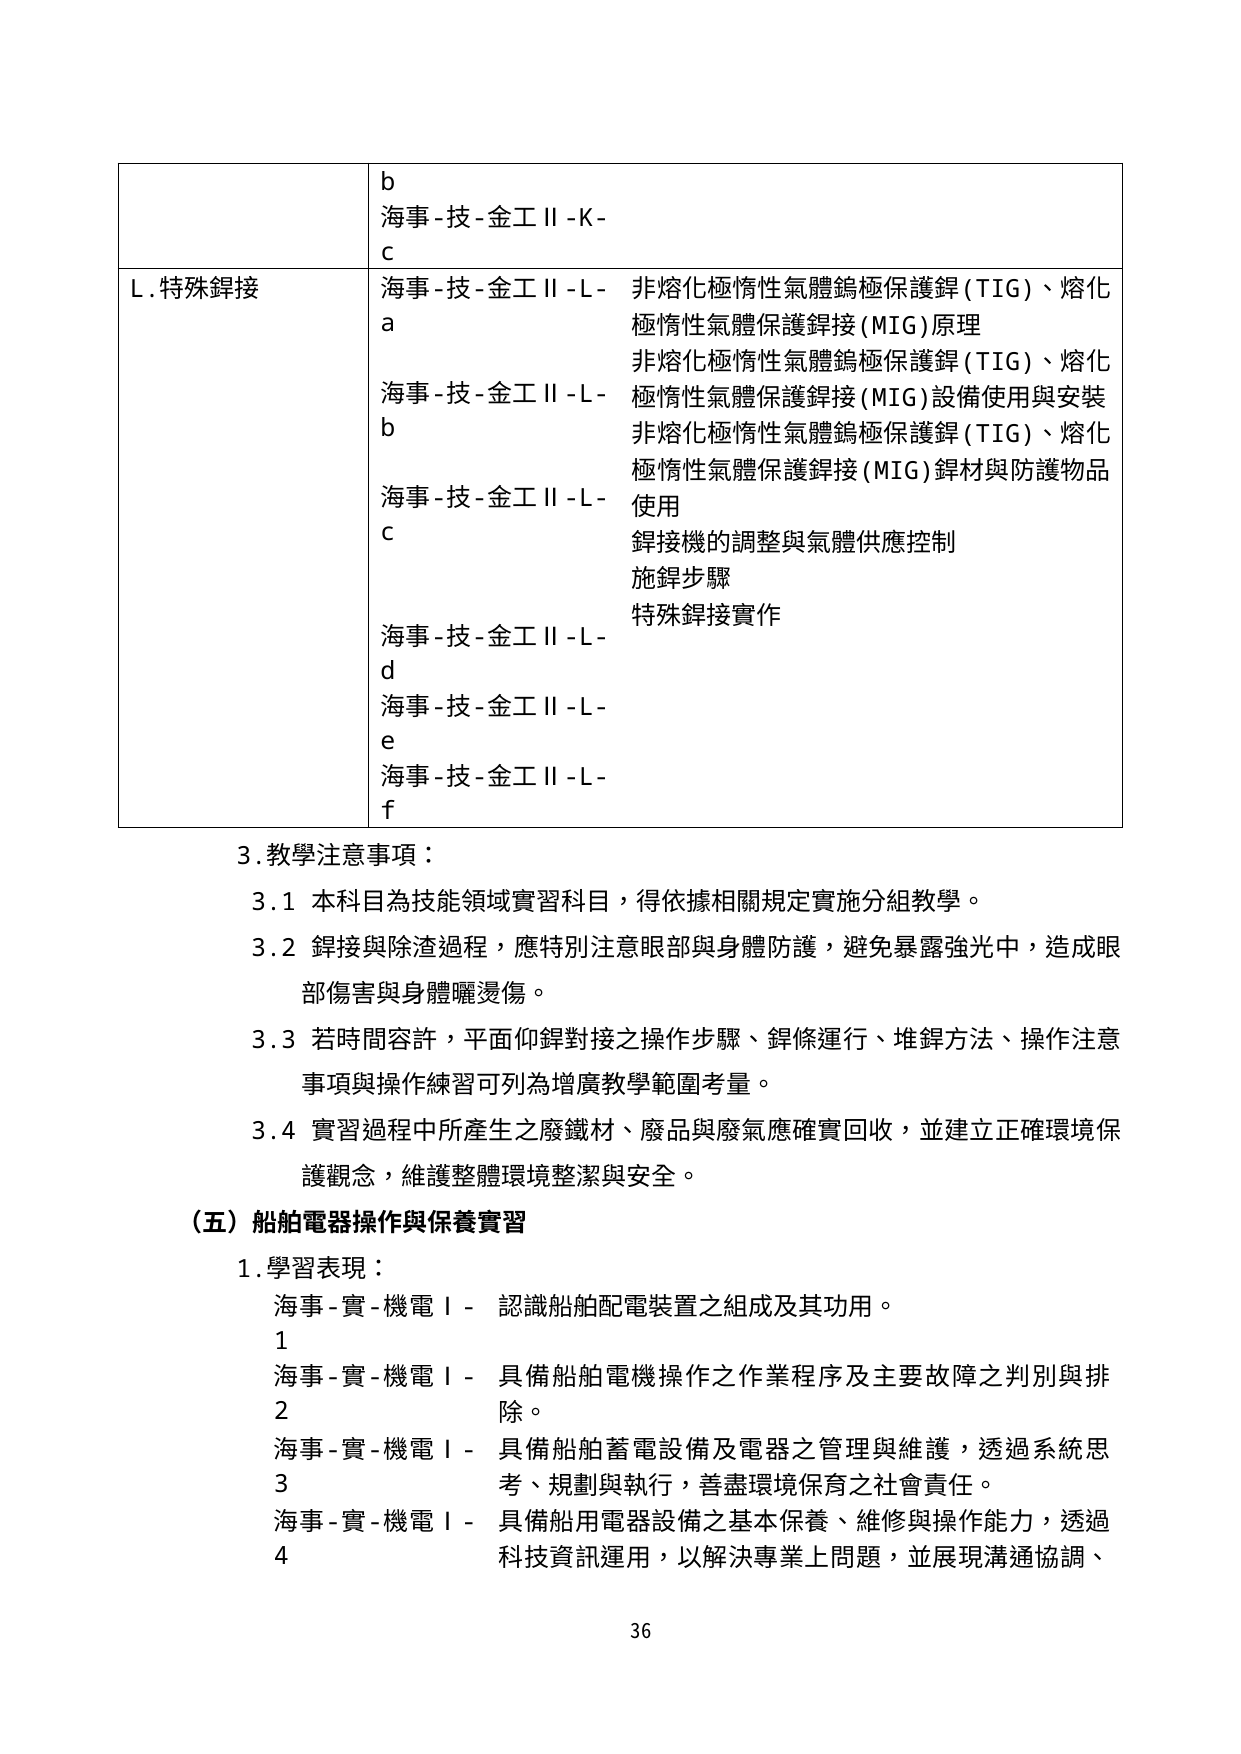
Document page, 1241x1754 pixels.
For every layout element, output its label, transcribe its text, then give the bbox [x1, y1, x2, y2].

text 3.3 若時間容許，平面仰銲對接之操作步驟、銲條運行、堆銲方法、操作注意事項與操作練習可列為增廣教學範圍考量。 [251, 1011, 1122, 1103]
table_cell 海事-實-機電Ⅰ-4 [262, 1502, 487, 1574]
text 3.教學注意事項： [168, 828, 1122, 874]
text 3.1 本科目為技能領域實習科目，得依據相關規定實施分組教學。 [251, 874, 1122, 920]
table_cell [620, 164, 1122, 268]
table_header 海事-實-機電Ⅰ-1 [262, 1286, 487, 1357]
table_cell 具備船用電器設備之基本保養、維修與操作能力，透過科技資訊運用，以解決專業上問題，並展現溝通協調、 [487, 1502, 1122, 1574]
table_cell b 海事-技-金工Ⅱ-K-c [369, 164, 620, 268]
table_cell 具備船舶電機操作之作業程序及主要故障之判別與排除。 [487, 1357, 1122, 1429]
text 3.4 實習過程中所產生之廢鐵材、廢品與廢氣應確實回收，並建立正確環境保護觀念，維護整體環境整潔與安全。 [251, 1103, 1122, 1195]
table_cell [119, 164, 368, 268]
table_header 認識船舶配電裝置之組成及其功用。 [487, 1286, 1122, 1357]
table_cell 海事-實-機電Ⅰ-3 [262, 1429, 487, 1502]
text 1.學習表現： [168, 1241, 1122, 1286]
table_cell 海事-實-機電Ⅰ-2 [262, 1357, 487, 1429]
text （五）船舶電器操作與保養實習 [168, 1195, 1122, 1241]
table_cell 具備船舶蓄電設備及電器之管理與維護，透過系統思考、規劃與執行，善盡環境保育之社會責任。 [487, 1429, 1122, 1502]
table_cell 非熔化極惰性氣體鎢極保護銲(TIG)、熔化極惰性氣體保護銲接(MIG)原理 非熔化極惰性氣體鎢極保護銲(TIG)、熔化極惰性氣體保護銲接(MIG)設備使用與安裝 非熔化極惰性氣體鎢極保護銲(TIG)、熔化極惰性氣體保護銲接(MIG)銲材與防護物品使用 銲接機的調整與氣體供應控制 施銲步驟 特殊銲接實作 [620, 269, 1122, 827]
text 3.2 銲接與除渣過程，應特別注意眼部與身體防護，避免暴露強光中，造成眼部傷害與身體曬燙傷。 [251, 920, 1122, 1011]
table_cell L.特殊銲接 [119, 269, 368, 827]
table_cell 海事-技-金工Ⅱ-L-a 海事-技-金工Ⅱ-L-b 海事-技-金工Ⅱ-L-c 海事-技-金工Ⅱ-L-d 海事-技-金工Ⅱ-L-e 海事-技-金工Ⅱ-L-f [369, 269, 620, 827]
